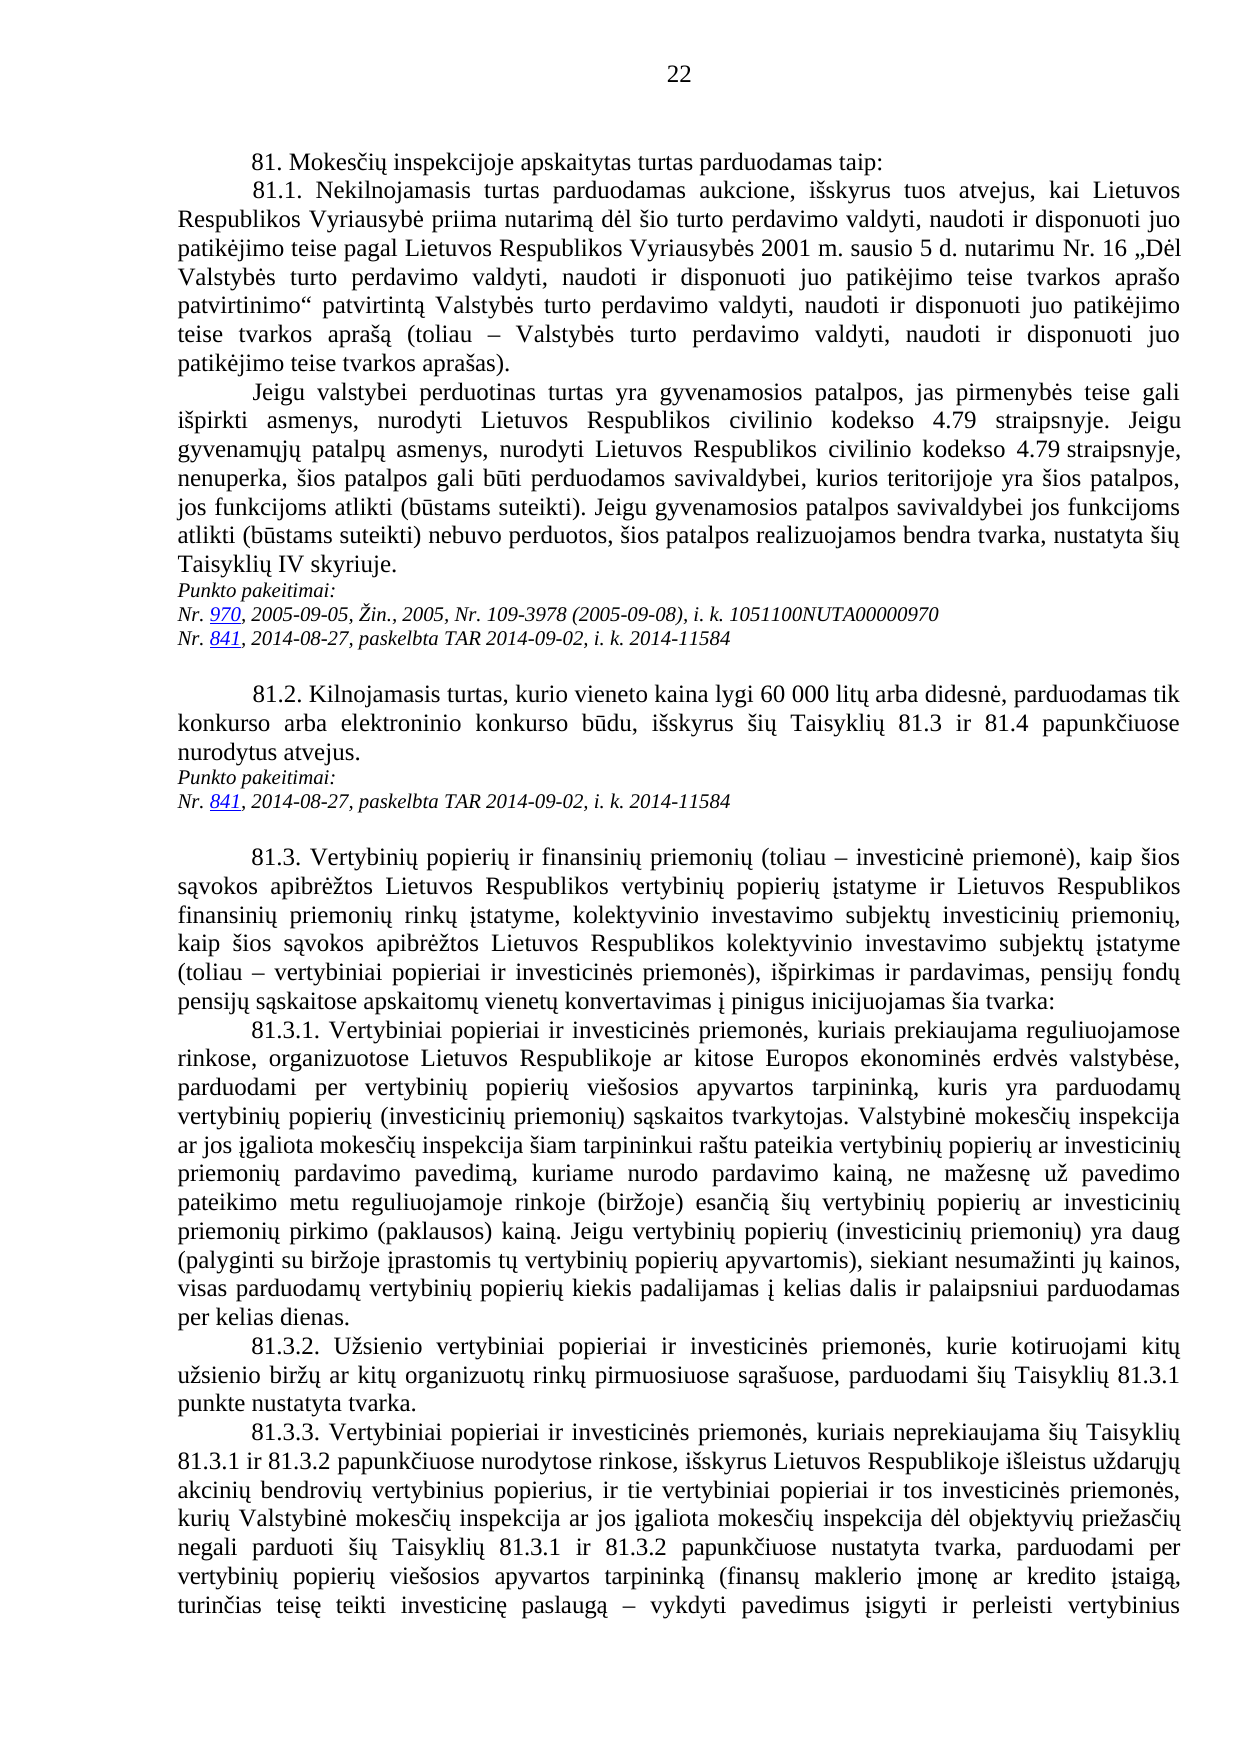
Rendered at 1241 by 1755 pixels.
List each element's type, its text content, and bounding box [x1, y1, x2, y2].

text 81.1. Nekilnojamasis turtas parduodamas aukcione, išskyrus tuos atvejus, kai Lietuvos Respublikos Vyriausybė priima nutarimą dėl šio turto perdavimo valdyti, naudoti ir disponuoti juo patikėjimo teise pagal Lietuvos Respublikos Vyriausybės 2001 m. sausio 5 d. nutarimu Nr. 16 „Dėl Valstybės turto perdavimo valdyti, naudoti ir disponuoti juo patikėjimo teise tvarkos aprašo patvirtinimo“ patvirtintą Valstybės turto perdavimo valdyti, naudoti ir disponuoti juo patikėjimo teise tvarkos aprašą (toliau – Valstybės turto perdavimo valdyti, naudoti ir disponuoti juo patikėjimo teise tvarkos aprašas). [177, 176, 1181, 377]
text Nr. 841, 2014-08-27, paskelbta TAR 2014-09-02, i. k. 2014-11584 [177, 626, 1181, 650]
text 81.3. Vertybinių popierių ir finansinių priemonių (toliau – investicinė priemonė), kaip šios sąvokos apibrėžtos Lietuvos Respublikos vertybinių popierių įstatyme ir Lietuvos Respublikos finansinių priemonių rinkų įstatyme, kolektyvinio investavimo subjektų investicinių priemonių, kaip šios sąvokos apibrėžtos Lietuvos Respublikos kolektyvinio investavimo subjektų įstatyme (toliau – vertybiniai popieriai ir investicinės priemonės), išpirkimas ir pardavimas, pensijų fondų pensijų sąskaitose apskaitomų vienetų konvertavimas į pinigus inicijuojamas šia tvarka: [177, 842, 1181, 1015]
text Nr. 841, 2014-08-27, paskelbta TAR 2014-09-02, i. k. 2014-11584 [177, 789, 1181, 813]
text 81.3.2. Užsienio vertybiniai popieriai ir investicinės priemonės, kurie kotiruojami kitų užsienio biržų ar kitų organizuotų rinkų pirmuosiuose sąrašuose, parduodami šių Taisyklių 81.3.1 punkte nustatyta tvarka. [177, 1331, 1181, 1417]
text 81.3.1. Vertybiniai popieriai ir investicinės priemonės, kuriais prekiaujama reguliuojamose rinkose, organizuotose Lietuvos Respublikoje ar kitose Europos ekonominės erdvės valstybėse, parduodami per vertybinių popierių viešosios apyvartos tarpininką, kuris yra parduodamų vertybinių popierių (investicinių priemonių) sąskaitos tvarkytojas. Valstybinė mokesčių inspekcija ar jos įgaliota mokesčių inspekcija šiam tarpininkui raštu pateikia vertybinių popierių ar investicinių priemonių pardavimo pavedimą, kuriame nurodo pardavimo kainą, ne mažesnę už pavedimo pateikimo metu reguliuojamoje rinkoje (biržoje) esančią šių vertybinių popierių ar investicinių priemonių pirkimo (paklausos) kainą. Jeigu vertybinių popierių (investicinių priemonių) yra daug (palyginti su biržoje įprastomis tų vertybinių popierių apyvartomis), siekiant nesumažinti jų kainos, visas parduodamų vertybinių popierių kiekis padalijamas į kelias dalis ir palaipsniui parduodamas per kelias dienas. [177, 1015, 1181, 1331]
text Punkto pakeitimai: [177, 765, 1181, 789]
text Jeigu valstybei perduotinas turtas yra gyvenamosios patalpos, jas pirmenybės teise gali išpirkti asmenys, nurodyti Lietuvos Respublikos civilinio kodekso 4.79 straipsnyje. Jeigu gyvenamųjų patalpų asmenys, nurodyti Lietuvos Respublikos civilinio kodekso 4.79 straipsnyje, nenuperka, šios patalpos gali būti perduodamos savivaldybei, kurios teritorijoje yra šios patalpos, jos funkcijoms atlikti (būstams suteikti). Jeigu gyvenamosios patalpos savivaldybei jos funkcijoms atlikti (būstams suteikti) nebuvo perduotos, šios patalpos realizuojamos bendra tvarka, nustatyta šių Taisyklių IV skyriuje. [177, 377, 1181, 578]
text Nr. 970, 2005-09-05, Žin., 2005, Nr. 109-3978 (2005-09-08), i. k. 1051100NUTA00000970 [177, 602, 1181, 626]
text 81. Mokesčių inspekcijoje apskaitytas turtas parduodamas taip: [177, 147, 1181, 176]
text Punkto pakeitimai: [177, 578, 1181, 602]
text 81.3.3. Vertybiniai popieriai ir investicinės priemonės, kuriais neprekiaujama šių Taisyklių 81.3.1 ir 81.3.2 papunkčiuose nurodytose rinkose, išskyrus Lietuvos Respublikoje išleistus uždarųjų akcinių bendrovių vertybinius popierius, ir tie vertybiniai popieriai ir tos investicinės priemonės, kurių Valstybinė mokesčių inspekcija ar jos įgaliota mokesčių inspekcija dėl objektyvių priežasčių negali parduoti šių Taisyklių 81.3.1 ir 81.3.2 papunkčiuose nustatyta tvarka, parduodami per vertybinių popierių viešosios apyvartos tarpininką (finansų maklerio įmonę ar kredito įstaigą, turinčias teisę teikti investicinę paslaugą – vykdyti pavedimus įsigyti ir perleisti vertybinius [177, 1417, 1181, 1618]
text 81.2. Kilnojamasis turtas, kurio vieneto kaina lygi 60 000 litų arba didesnė, parduodamas tik konkurso arba elektroninio konkurso būdu, išskyrus šių Taisyklių 81.3 ir 81.4 papunkčiuose nurodytus atvejus. [177, 679, 1181, 765]
